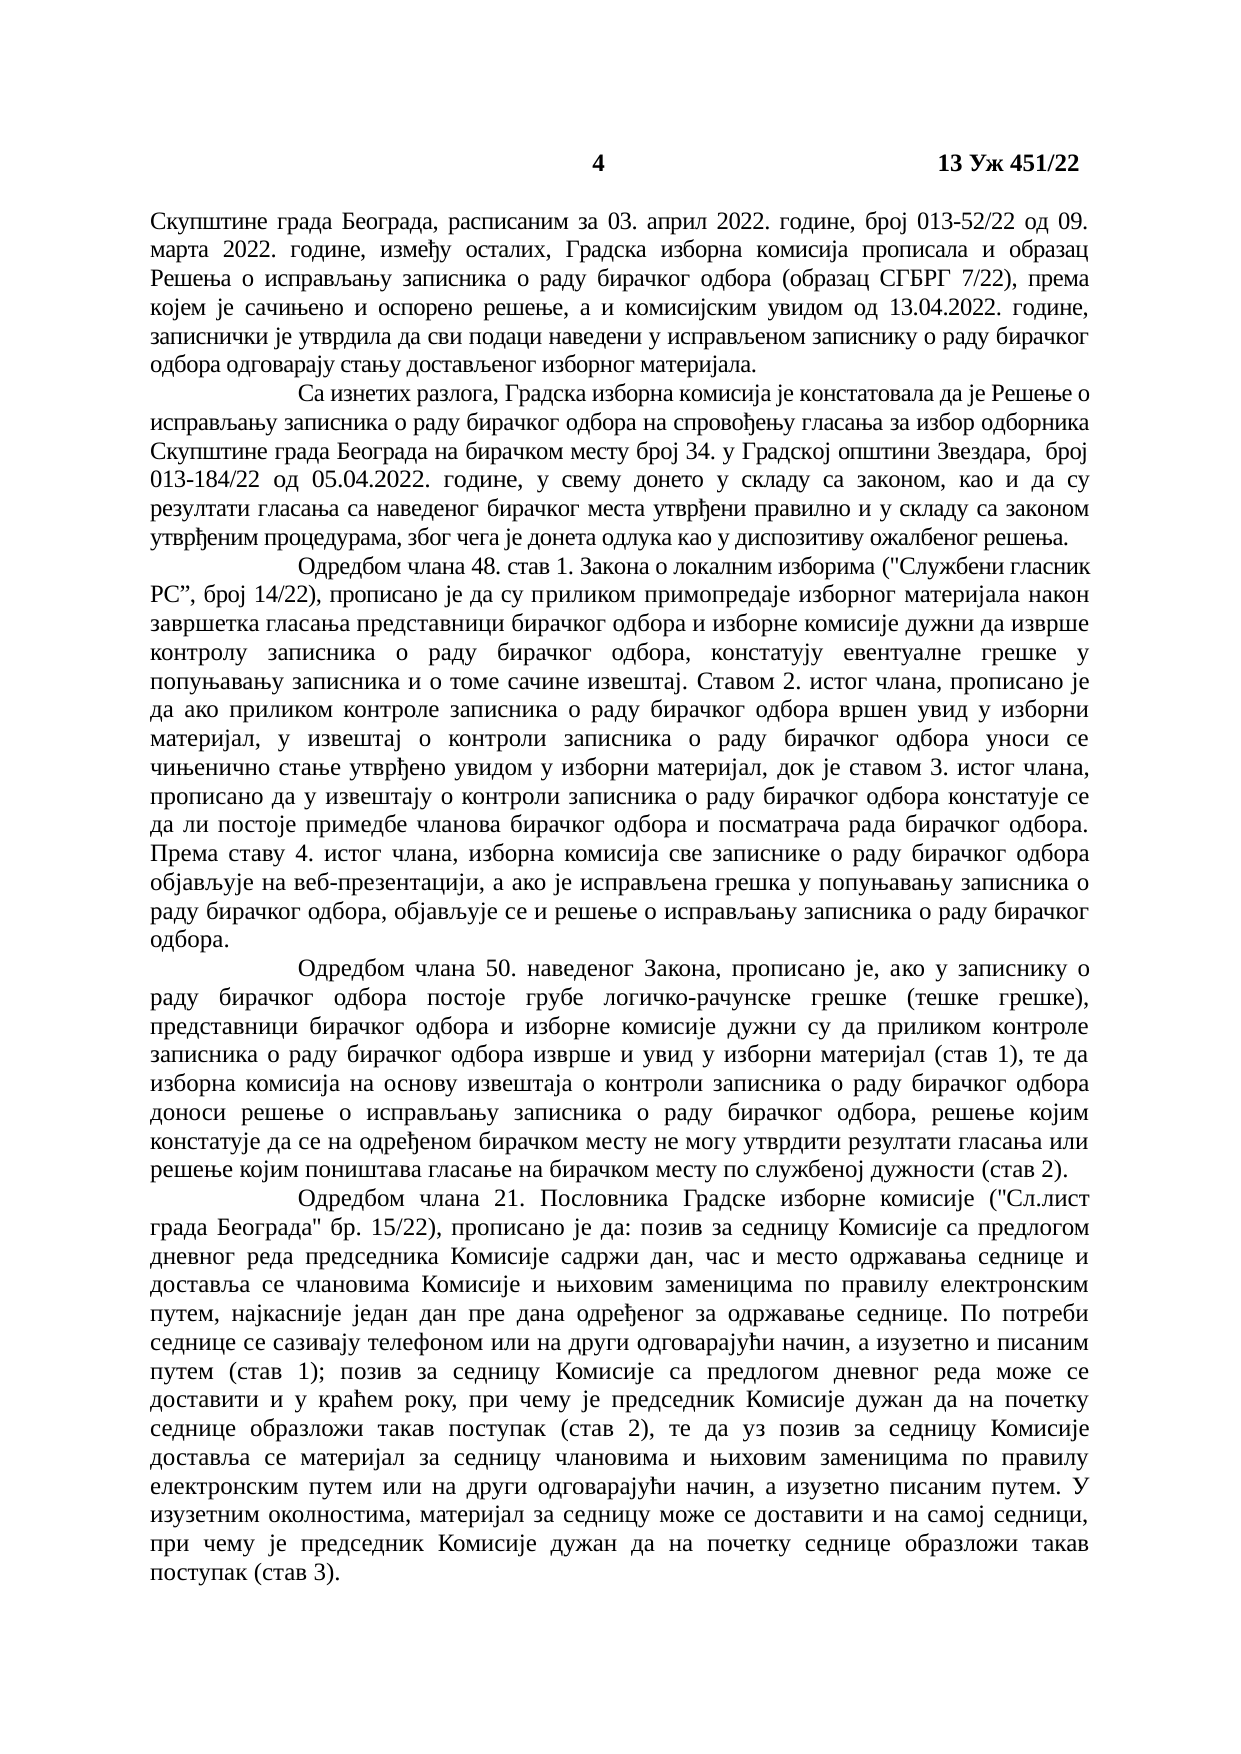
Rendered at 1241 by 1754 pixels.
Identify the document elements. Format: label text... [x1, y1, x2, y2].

text Са изнетих разлога, Градска изборна комисија је констатовала да је Решење о исправљању записника о раду бирачког одбора на спровођењу гласања за избор одборника Скупштине града Београда на бирачком месту број 34. у Градској општини Звездара, број 013-184/22 од 05.04.2022. године, у свему донето у складу са законом, као и да су резултати гласања са наведеног бирачког места утврђени правилно и у складу са законом утврђеним процедурама, због чега је донета одлука као у диспозитиву ожалбеног решења. [150, 378, 1090, 551]
text Одредбом члана 21. Пословника Градске изборне комисије (''Сл.лист града Београда'' бр. 15/22), прописано је да: позив за седницу Комисије са предлогом дневног реда председника Комисије садржи дан, час и место одржавања седнице и доставља се члановима Комисије и њиховим заменицима по правилу електронским путем, најкасније један дан пре дана одређеног за одржавање седнице. По потреби седнице се сазивају телефоном или на други одговарајући начин, а изузетно и писаним путем (став 1); позив за седницу Комисије са предлогом дневног реда може се доставити и у краћем року, при чему је председник Комисије дужан да на почетку седнице образложи такав поступак (став 2), те да уз позив за седницу Комисије доставља се материјал за седницу члановима и њиховим заменицима по правилу електронским путем или на други одговарајући начин, а изузетно писаним путем. У изузетним околностима, материјал за седницу може се доставити и на самој седници, при чему је председник Комисије дужан да на почетку седнице образложи такав поступак (став 3). [150, 1183, 1090, 1586]
text Одредбом члана 48. став 1. Закона о локалним изборима ("Службени гласник РС”, број 14/22), прописано је да су приликом примопредаје изборног материјала након завршетка гласања представници бирачког одбора и изборне комисије дужни да изврше контролу записника о раду бирачког одбора, констатују евентуалне грешке у попуњавању записника и о томе сачине извештај. Ставом 2. истог члана, прописано је да ако приликом контроле записника о раду бирачког одбора вршен увид у изборни материјал, у извештај о контроли записника о раду бирачког одбора уноси се чињенично стање утврђено увидом у изборни материјал, док је ставом 3. истог члана, прописано да у извештају о контроли записника о раду бирачког одбора констатује се да ли постоје примедбе чланова бирачког одбора и посматрача рада бирачког одбора. Према ставу 4. истог члана, изборна комисија све записнике о раду бирачког одбора објављује на веб-презентацији, а ако је исправљена грешка у попуњавању записника о раду бирачког одбора, објављује се и решење о исправљању записника о раду бирачког одбора. [150, 551, 1090, 953]
text Одредбом члана 50. наведеног Закона, прописано је, ако у записнику о раду бирачког одбора постоје грубе логичко-рачунске грешке (тешке грешке), представници бирачког одбора и изборне комисије дужни су да приликом контроле записника о раду бирачког одбора изврше и увид у изборни материјал (став 1), те да изборна комисија на основу извештаја о контроли записника о раду бирачког одбора доноси решење о исправљању записника о раду бирачког одбора, решење којим констатује да се на одређеном бирачком месту не могу утврдити резултати гласања или решење којим поништава гласање на бирачком месту по службеној дужности (став 2). [150, 953, 1090, 1183]
text Скупштине града Београда, расписаним за 03. април 2022. године, број 013-52/22 од 09. марта 2022. године, између осталих, Градска изборна комисија прописала и образац Решења о исправљању записника о раду бирачког одбора (образац СГБРГ 7/22), према којем је сачињено и оспорено решење, а и комисијским увидом од 13.04.2022. године, записнички је утврдила да сви подаци наведени у исправљеном записнику о раду бирачког одбора одговарају стању достављеног изборног материјала. [150, 206, 1090, 378]
